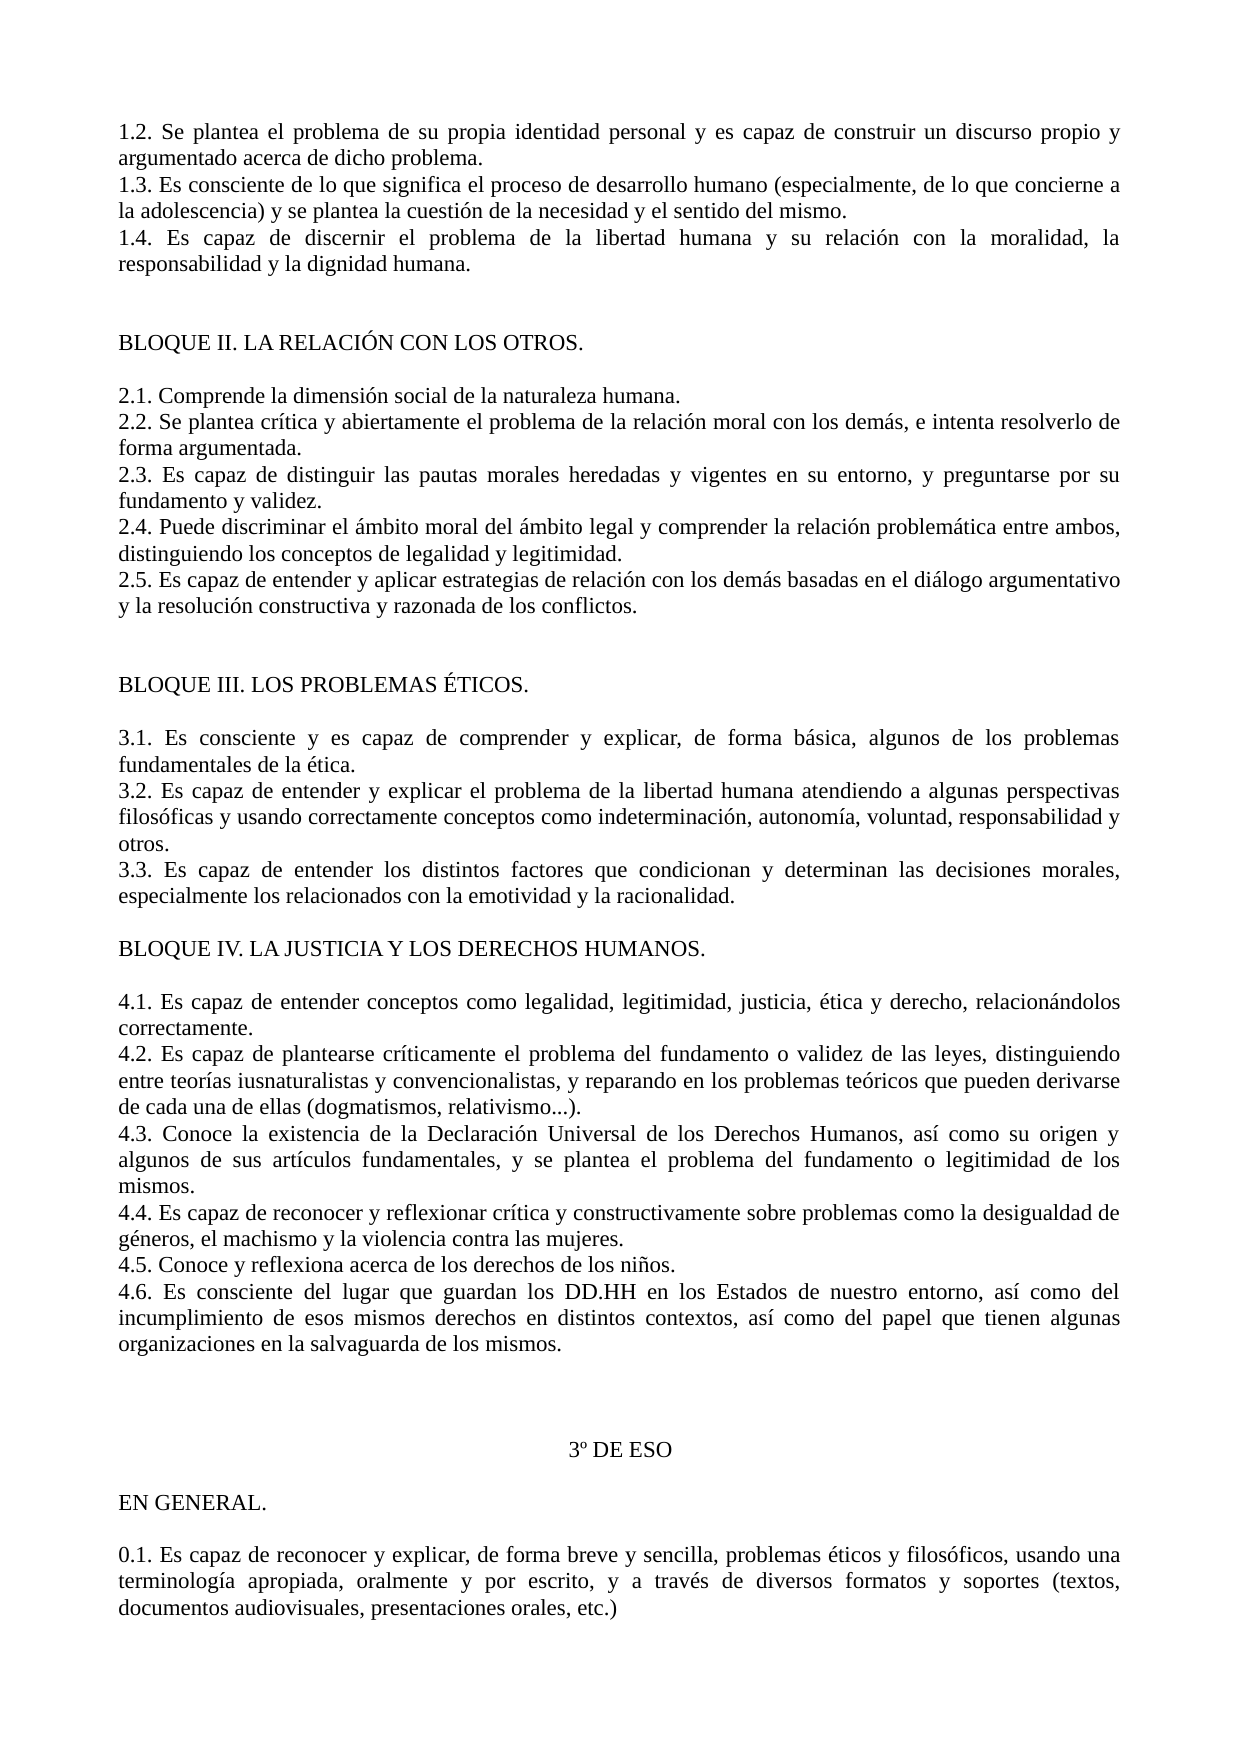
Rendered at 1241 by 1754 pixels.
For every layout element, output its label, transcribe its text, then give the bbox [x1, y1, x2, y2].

text BLOQUE II. LA RELACIÓN CON LOS OTROS. [118, 329, 1122, 355]
text 3.1. Es consciente y es capaz de comprender y explicar, de forma básica, algunos de los problemas fundamentales de la ética. [118, 724, 1122, 777]
text 2.3. Es capaz de distinguir las pautas morales heredadas y vigentes en su entorno, y preguntarse por su fundamento y validez. [118, 461, 1122, 513]
text 4.2. Es capaz de plantearse críticamente el problema del fundamento o validez de las leyes, distinguiendo entre teorías iusnaturalistas y convencionalistas, y reparando en los problemas teóricos que pueden derivarse de cada una de ellas (dogmatismos, relativismo...). [118, 1041, 1122, 1119]
text 2.1. Comprende la dimensión social de la naturaleza humana. [118, 382, 1122, 408]
text 4.3. Conoce la existencia de la Declaración Universal de los Derechos Humanos, así como su origen y algunos de sus artículos fundamentales, y se plantea el problema del fundamento o legitimidad de los mismos. [118, 1119, 1122, 1199]
text EN GENERAL. [118, 1488, 1122, 1515]
text 1.2. Se plantea el problema de su propia identidad personal y es capaz de construir un discurso propio y argumentado acerca de dicho problema. [118, 118, 1122, 171]
text BLOQUE IV. LA JUSTICIA Y LOS DERECHOS HUMANOS. [118, 935, 1122, 961]
text 3º DE ESO [118, 1436, 1122, 1462]
text 4.1. Es capaz de entender conceptos como legalidad, legitimidad, justicia, ética y derecho, relacionándolos correctamente. [118, 988, 1122, 1041]
text 4.6. Es consciente del lugar que guardan los DD.HH en los Estados de nuestro entorno, así como del incumplimiento de esos mismos derechos en distintos contextos, así como del papel que tienen algunas organizaciones en la salvaguarda de los mismos. [118, 1278, 1122, 1357]
text 2.5. Es capaz de entender y aplicar estrategias de relación con los demás basadas en el diálogo argumentativo y la resolución constructiva y razonada de los conflictos. [118, 566, 1122, 619]
text 2.2. Se plantea crítica y abiertamente el problema de la relación moral con los demás, e intenta resolverlo de forma argumentada. [118, 408, 1122, 461]
text 3.2. Es capaz de entender y explicar el problema de la libertad humana atendiendo a algunas perspectivas filosóficas y usando correctamente conceptos como indeterminación, autonomía, voluntad, responsabilidad y otros. [118, 777, 1122, 856]
text 0.1. Es capaz de reconocer y explicar, de forma breve y sencilla, problemas éticos y filosóficos, usando una terminología apropiada, oralmente y por escrito, y a través de diversos formatos y soportes (textos, documentos audiovisuales, presentaciones orales, etc.) [118, 1541, 1122, 1620]
text 2.4. Puede discriminar el ámbito moral del ámbito legal y comprender la relación problemática entre ambos, distinguiendo los conceptos de legalidad y legitimidad. [118, 513, 1122, 566]
text BLOQUE III. LOS PROBLEMAS ÉTICOS. [118, 672, 1122, 698]
text 4.5. Conoce y reflexiona acerca de los derechos de los niños. [118, 1251, 1122, 1278]
text 1.3. Es consciente de lo que significa el proceso de desarrollo humano (especialmente, de lo que concierne a la adolescencia) y se plantea la cuestión de la necesidad y el sentido del mismo. [118, 171, 1122, 223]
text 4.4. Es capaz de reconocer y reflexionar crítica y constructivamente sobre problemas como la desigualdad de géneros, el machismo y la violencia contra las mujeres. [118, 1199, 1122, 1251]
text 3.3. Es capaz de entender los distintos factores que condicionan y determinan las decisiones morales, especialmente los relacionados con la emotividad y la racionalidad. [118, 856, 1122, 909]
text 1.4. Es capaz de discernir el problema de la libertad humana y su relación con la moralidad, la responsabilidad y la dignidad humana. [118, 223, 1122, 276]
